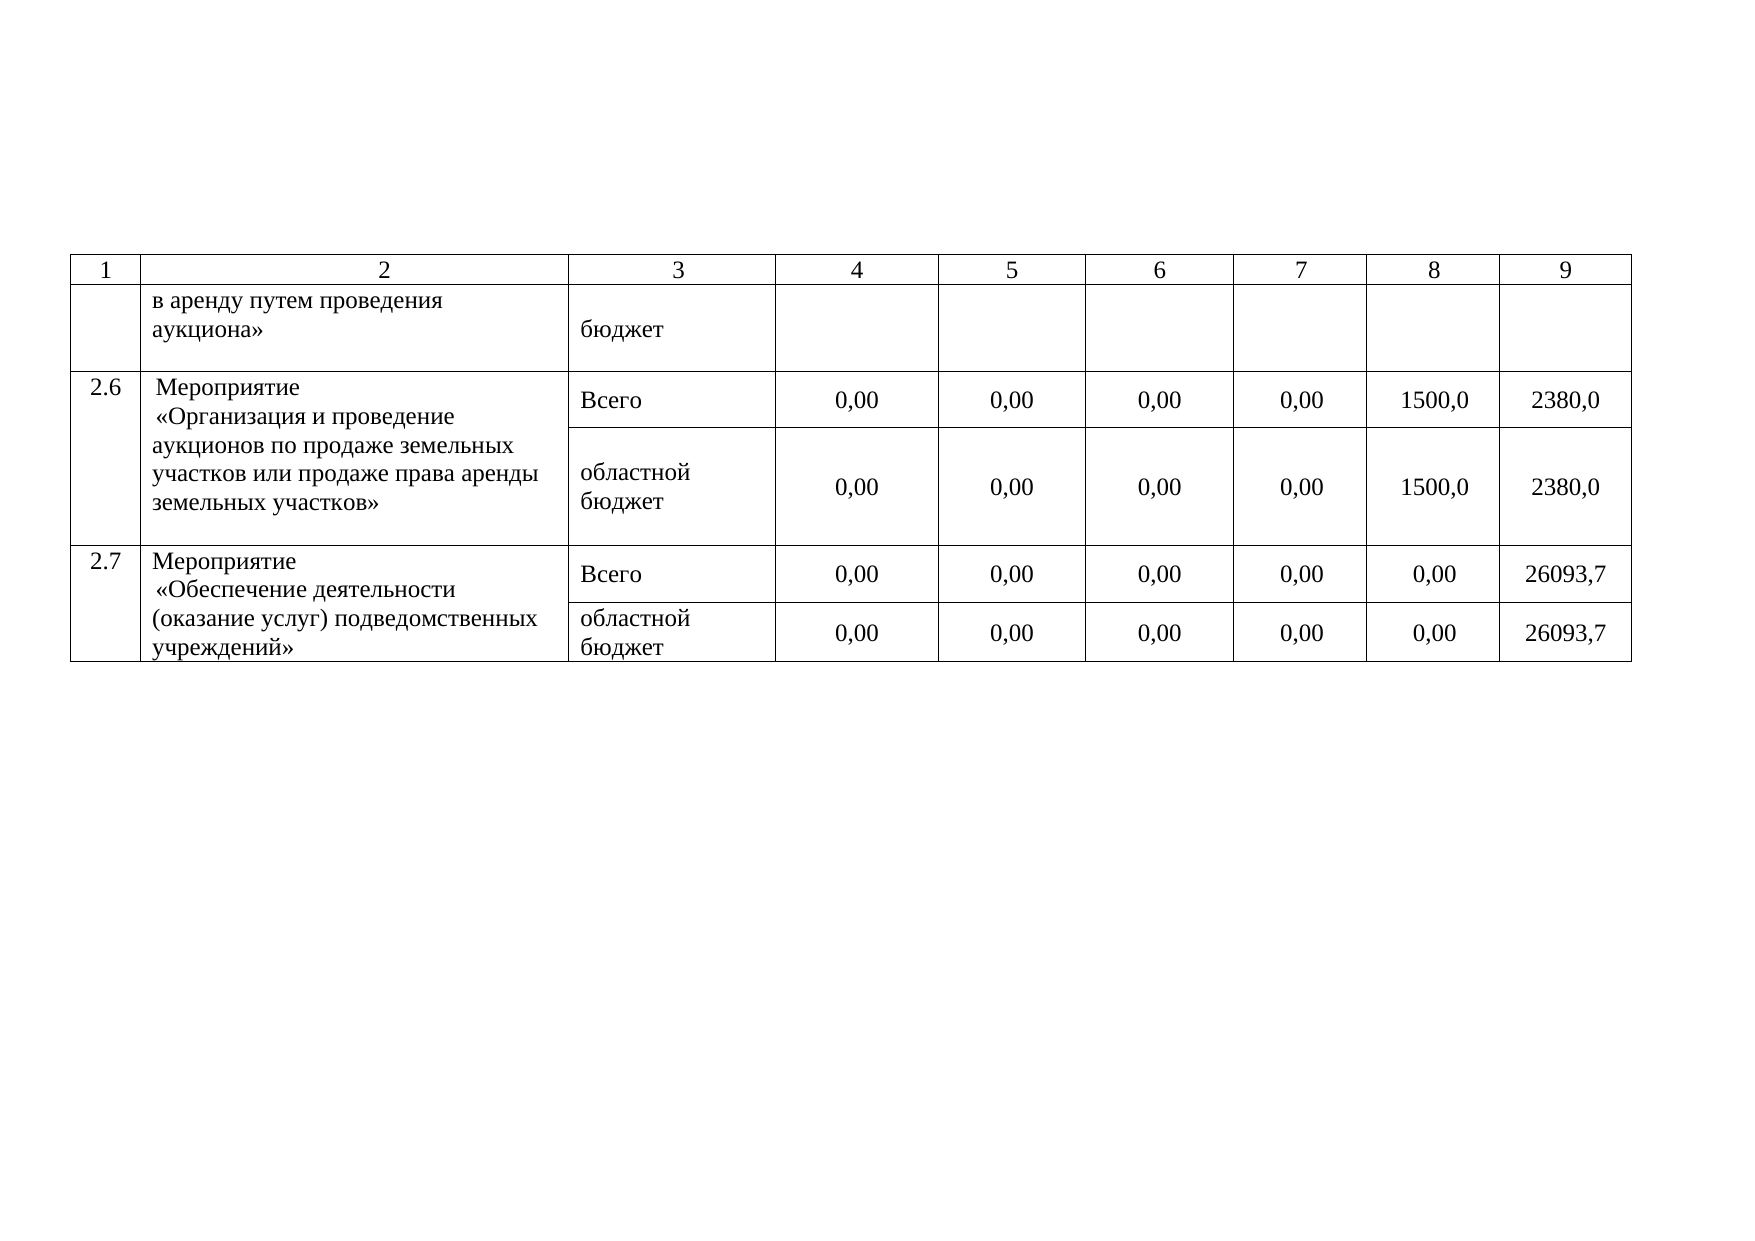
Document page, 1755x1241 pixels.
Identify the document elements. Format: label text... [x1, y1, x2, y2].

table_cell 0,00 [939, 372, 1085, 427]
table_header 4 [927, 255, 938, 284]
table_cell бюджет [569, 285, 775, 371]
table_cell [1086, 285, 1233, 371]
table_cell [71, 285, 140, 371]
table_header 8 [1367, 255, 1377, 284]
table_header 3 [569, 255, 580, 284]
table_cell 0,00 [939, 428, 1085, 545]
table_cell 0,00 [939, 603, 1085, 661]
table_header 1 [129, 255, 140, 284]
table_cell 2380,0 [1500, 372, 1631, 427]
table_header 7 [1355, 255, 1366, 284]
table_header 2 [558, 255, 568, 284]
table_header 6 [1222, 255, 1233, 284]
table_cell 0,00 [776, 546, 938, 602]
table_header 6 [1086, 255, 1097, 284]
table_cell 26093,7 [1500, 546, 1631, 602]
table_header 5 [1074, 255, 1085, 284]
table_cell 2.7 [71, 546, 140, 661]
table_cell 0,00 [776, 372, 938, 427]
table_header 1 [71, 255, 82, 284]
table_cell 0,00 [1234, 372, 1366, 427]
table_cell 2.6 [71, 372, 140, 545]
table_cell 0,00 [1234, 428, 1366, 545]
table_cell Всего [569, 372, 775, 427]
table_cell 0,00 [776, 428, 938, 545]
table_cell [1234, 285, 1366, 371]
table_cell [939, 285, 1085, 371]
table_cell 1500,0 [1367, 372, 1499, 427]
table_header 3 [764, 255, 775, 284]
table_cell [1500, 285, 1631, 371]
table_cell 0,00 [1367, 546, 1499, 602]
table_cell областной бюджет [569, 603, 580, 661]
table_cell Всего [569, 546, 775, 602]
table_cell 0,00 [1086, 546, 1233, 602]
table_cell 0,00 [1086, 428, 1233, 545]
table_cell 0,00 [1086, 372, 1233, 427]
table_cell областной бюджет [764, 603, 775, 661]
table_header 4 [776, 255, 787, 284]
table_cell областной бюджет [569, 428, 775, 545]
table_cell 0,00 [1367, 603, 1499, 661]
table_cell 0,00 [1234, 603, 1366, 661]
table_cell 0,00 [1086, 603, 1233, 661]
table_header 9 [1500, 255, 1510, 284]
table_cell 0,00 [1234, 546, 1366, 602]
table_header 2 [141, 255, 152, 284]
table_header 5 [939, 255, 949, 284]
table_cell 0,00 [776, 603, 938, 661]
table_cell [776, 285, 938, 371]
table_header 9 [1621, 255, 1631, 284]
table_cell 0,00 [939, 546, 1085, 602]
table_header 8 [1488, 255, 1499, 284]
table_cell 1500,0 [1367, 428, 1499, 545]
table_header 7 [1234, 255, 1244, 284]
table_cell [1367, 285, 1499, 371]
table_cell 2380,0 [1500, 428, 1631, 545]
table_cell 26093,7 [1500, 603, 1631, 661]
